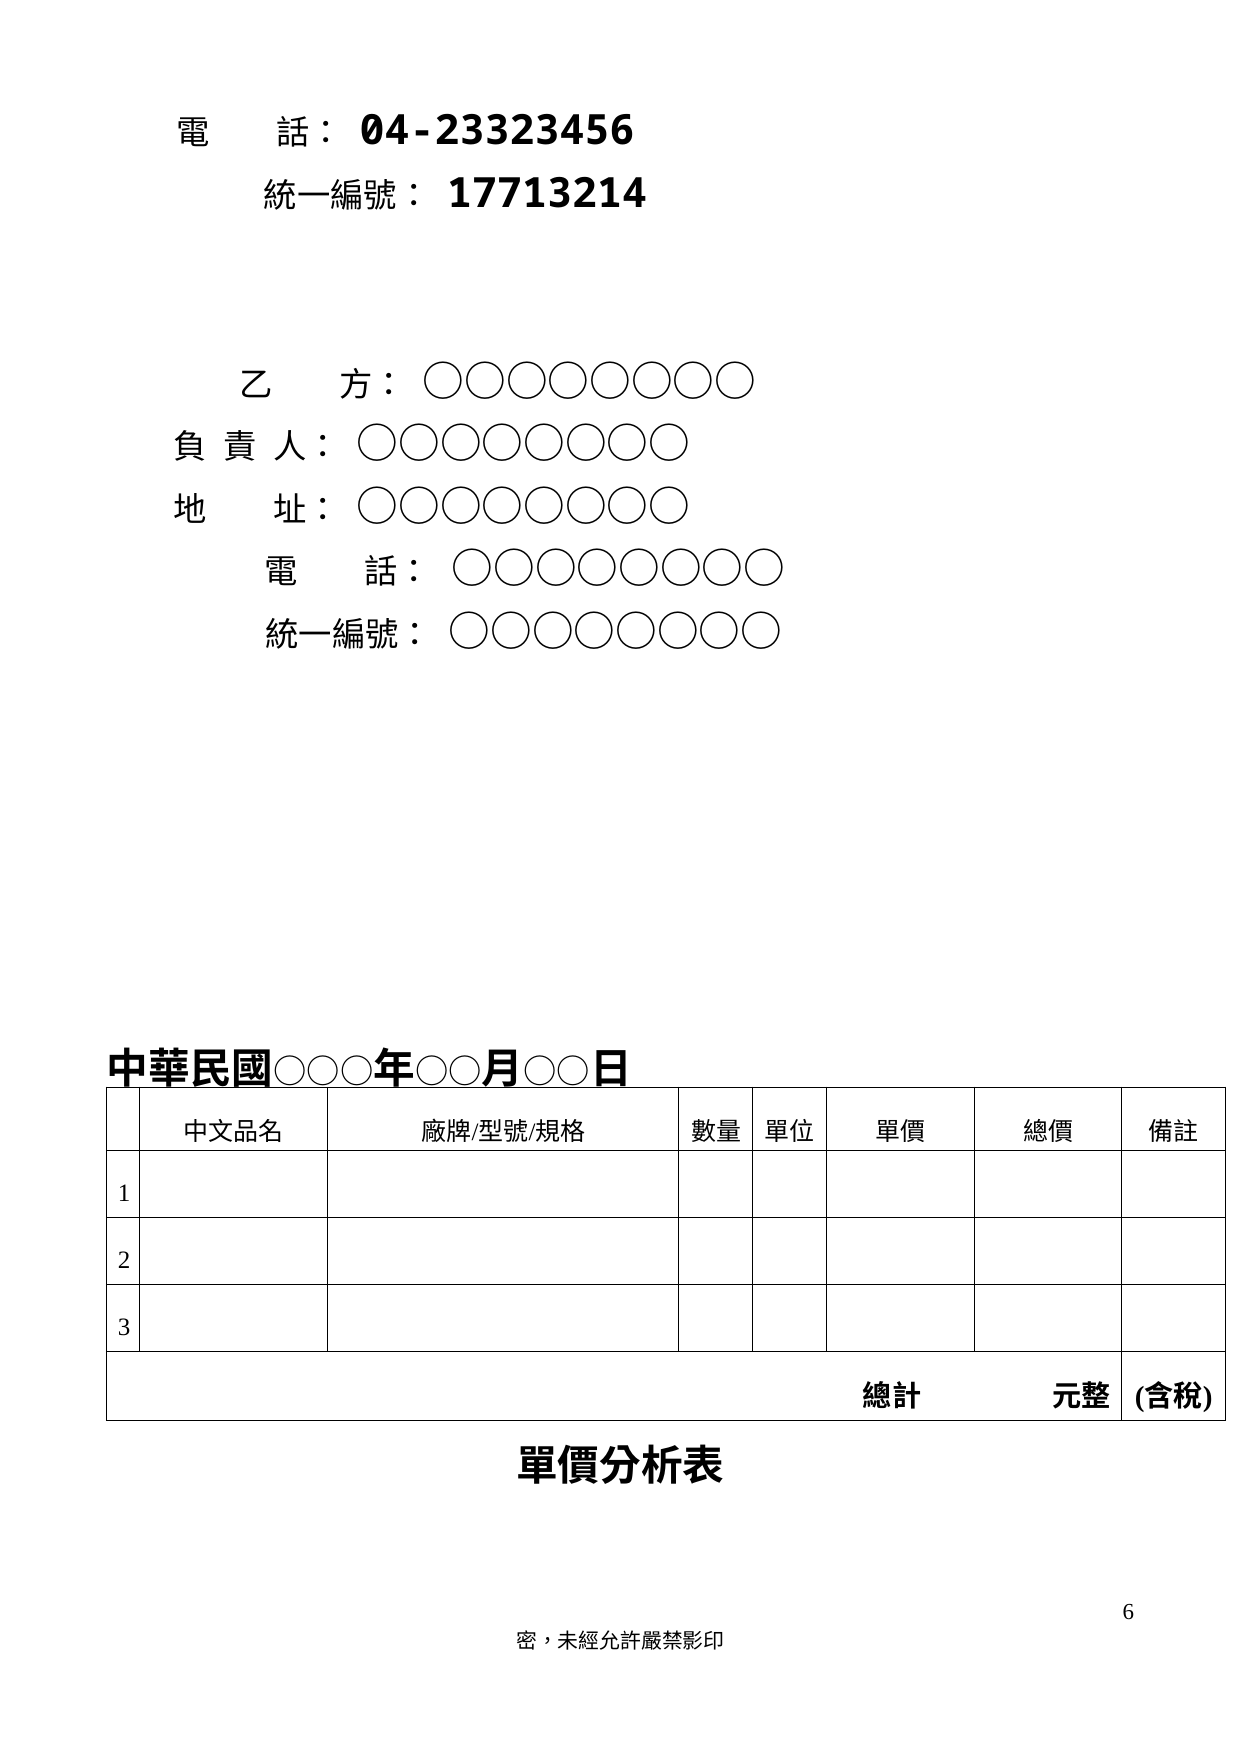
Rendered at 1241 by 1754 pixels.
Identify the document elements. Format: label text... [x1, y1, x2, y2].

table_header 總價 [975, 1088, 1121, 1150]
table_header 備註 [1122, 1088, 1225, 1150]
table_cell (含稅) [1122, 1352, 1225, 1420]
text 地 址： ○○○○○○○○ [106, 462, 1134, 524]
table_cell [827, 1218, 974, 1284]
text 電 話： ○○○○○○○○ [106, 524, 1134, 587]
table_cell [975, 1151, 1121, 1217]
text 負 責 人： ○○○○○○○○ [106, 399, 1134, 462]
table_cell [140, 1218, 327, 1284]
text 統一編號： 17713214 [106, 149, 1134, 212]
table_header 數量 [679, 1088, 752, 1150]
table_header 中文品名 [140, 1088, 327, 1150]
table_cell [679, 1151, 752, 1217]
table_cell [1122, 1151, 1225, 1217]
table_cell 總計 元整 [107, 1352, 1121, 1420]
table_header 單價 [827, 1088, 974, 1150]
text 乙 方： ○○○○○○○○ [106, 337, 1134, 399]
table_cell [328, 1151, 678, 1217]
table_cell [140, 1285, 327, 1351]
table_cell [827, 1285, 974, 1351]
table_cell [140, 1151, 327, 1217]
table_cell [679, 1285, 752, 1351]
table_cell [975, 1285, 1121, 1351]
table_cell [753, 1151, 826, 1217]
table_cell [753, 1285, 826, 1351]
table_cell [753, 1218, 826, 1284]
table_cell [328, 1285, 678, 1351]
text 單價分析表 [106, 1421, 1134, 1483]
table_cell [1122, 1218, 1225, 1284]
table_cell [1122, 1285, 1225, 1351]
table_cell [827, 1151, 974, 1217]
text 統一編號： ○○○○○○○○ [110, 587, 1134, 649]
table_header 廠牌/型號/規格 [328, 1088, 678, 1150]
table_cell 2 [107, 1218, 139, 1284]
text 中華民國○○○年○○月○○日 [106, 1024, 1134, 1087]
text 電 話： 04-23323456 [106, 87, 1134, 149]
table_header [107, 1088, 139, 1150]
table_header 單位 [753, 1088, 826, 1150]
table_cell [679, 1218, 752, 1284]
table_cell [328, 1218, 678, 1284]
table_cell 1 [107, 1151, 139, 1217]
table_cell [975, 1218, 1121, 1284]
table_cell 3 [107, 1285, 139, 1351]
